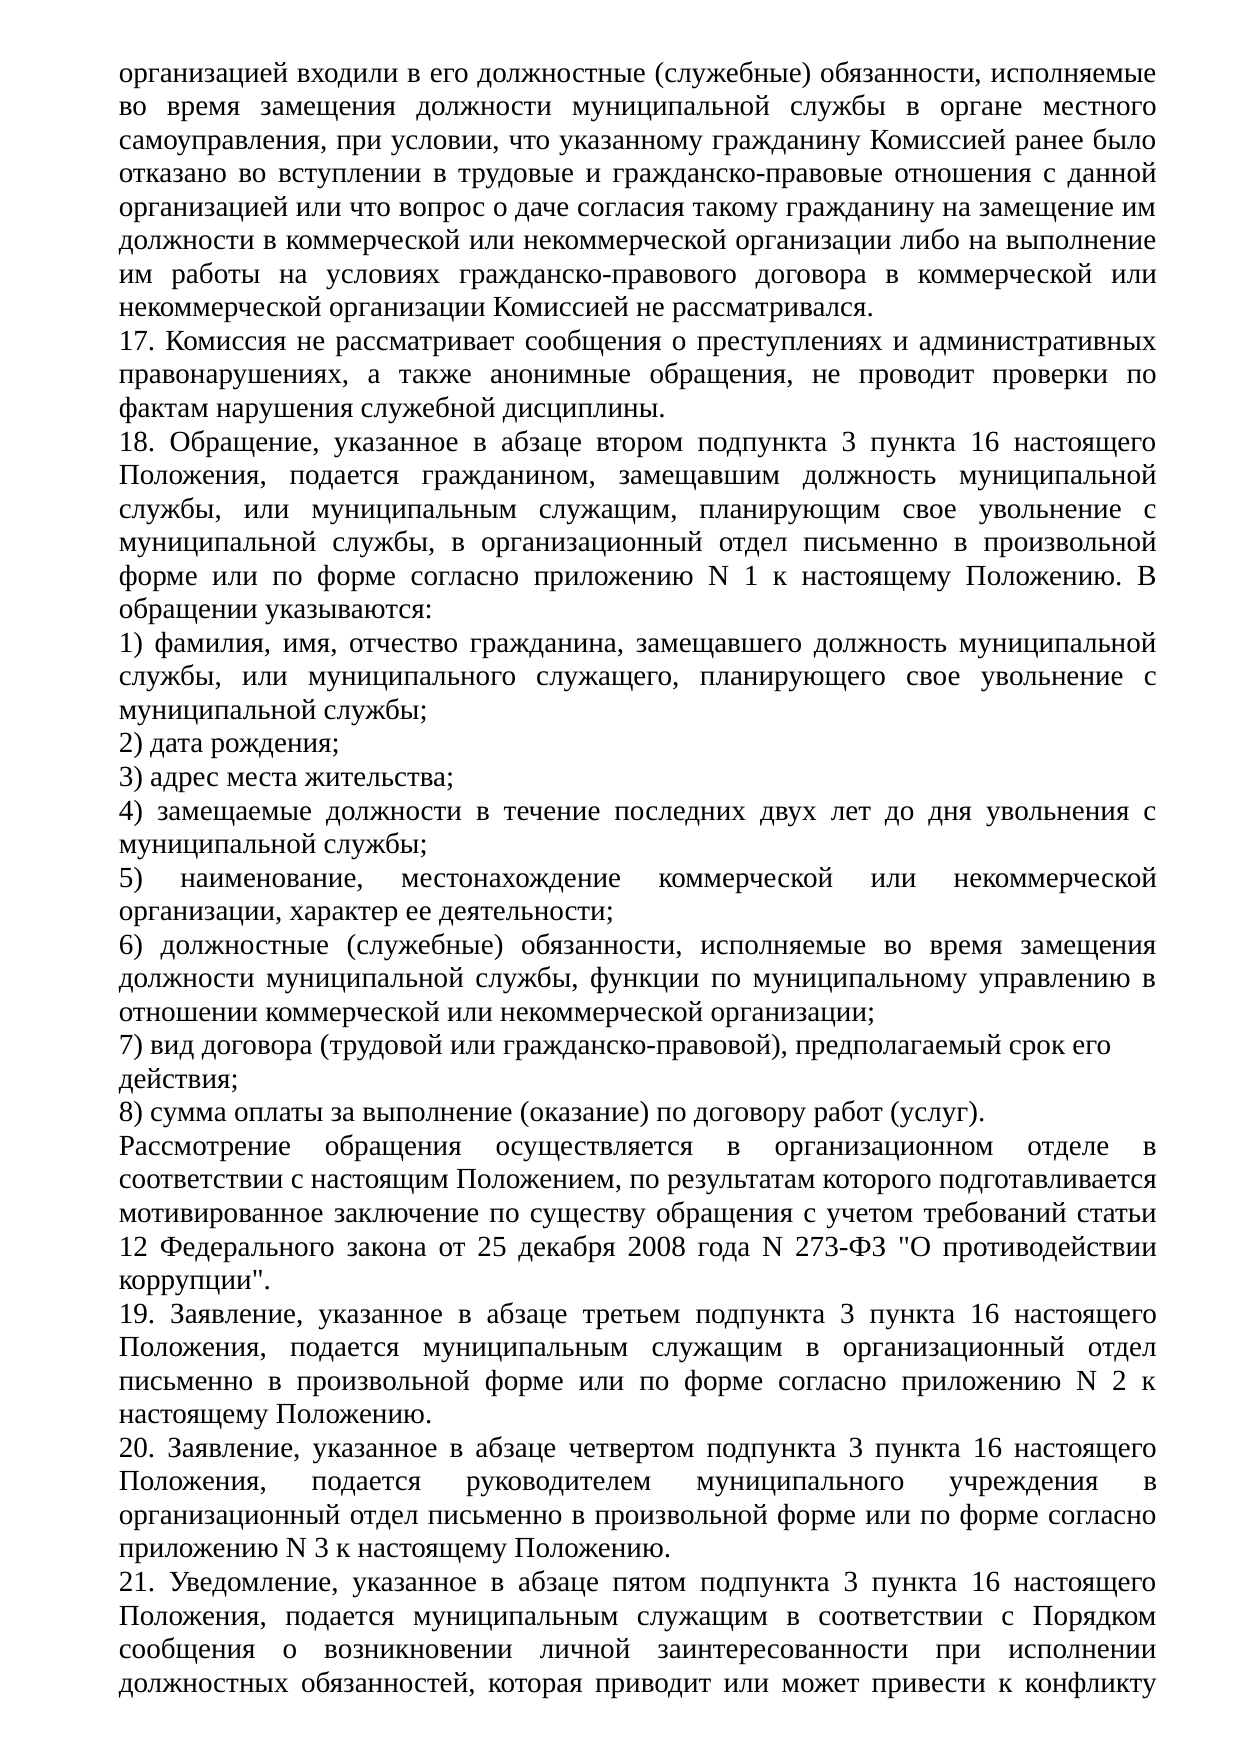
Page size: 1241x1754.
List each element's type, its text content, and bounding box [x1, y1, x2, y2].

text организацией входили в его должностные (служебные) обязанности, исполняемые во время замещения должности муниципальной службы в органе местного самоуправления, при условии, что указанному гражданину Комиссией ранее было отказано во вступлении в трудовые и гражданско-правовые отношения с данной организацией или что вопрос о даче согласия такому гражданину на замещение им должности в коммерческой или некоммерческой организации либо на выполнение им работы на условиях гражданско-правового договора в коммерческой или некоммерческой организации Комиссией не рассматривался. [118, 55, 1158, 323]
text 2) дата рождения; [118, 726, 1158, 759]
text 1) фамилия, имя, отчество гражданина, замещавшего должность муниципальной службы, или муниципального служащего, планирующего свое увольнение с муниципальной службы; [118, 625, 1158, 726]
text действия; [118, 1061, 1158, 1094]
text 19. Заявление, указанное в абзаце третьем подпункта 3 пункта 16 настоящего Положения, подается муниципальным служащим в организационный отдел письменно в произвольной форме или по форме согласно приложению N 2 к настоящему Положению. [118, 1296, 1158, 1430]
text 7) вид договора (трудовой или гражданско-правовой), предполагаемый срок его [118, 1027, 1158, 1061]
text 18. Обращение, указанное в абзаце втором подпункта 3 пункта 16 настоящего Положения, подается гражданином, замещавшим должность муниципальной службы, или муниципальным служащим, планирующим свое увольнение с муниципальной службы, в организационный отдел письменно в произвольной форме или по форме согласно приложению N 1 к настоящему Положению. В обращении указываются: [118, 424, 1158, 625]
text 3) адрес места жительства; [118, 759, 1158, 793]
text 20. Заявление, указанное в абзаце четвертом подпункта 3 пункта 16 настоящего Положения, подается руководителем муниципального учреждения в организационный отдел письменно в произвольной форме или по форме согласно приложению N 3 к настоящему Положению. [118, 1430, 1158, 1564]
text 6) должностные (служебные) обязанности, исполняемые во время замещения должности муниципальной службы, функции по муниципальному управлению в отношении коммерческой или некоммерческой организации; [118, 927, 1158, 1027]
text 21. Уведомление, указанное в абзаце пятом подпункта 3 пункта 16 настоящего Положения, подается муниципальным служащим в соответствии с Порядком сообщения о возникновении личной заинтересованности при исполнении должностных обязанностей, которая приводит или может привести к конфликту [118, 1564, 1158, 1698]
text 8) сумма оплаты за выполнение (оказание) по договору работ (услуг). [118, 1094, 1158, 1128]
text 17. Комиссия не рассматривает сообщения о преступлениях и административных правонарушениях, а также анонимные обращения, не проводит проверки по фактам нарушения служебной дисциплины. [118, 323, 1158, 424]
text Рассмотрение обращения осуществляется в организационном отделе в соответствии с настоящим Положением, по результатам которого подготавливается мотивированное заключение по существу обращения с учетом требований статьи 12 Федерального закона от 25 декабря 2008 года N 273-ФЗ "О противодействии коррупции". [118, 1128, 1158, 1296]
text 5) наименование, местонахождение коммерческой или некоммерческой организации, характер ее деятельности; [118, 860, 1158, 927]
text 4) замещаемые должности в течение последних двух лет до дня увольнения с муниципальной службы; [118, 793, 1158, 860]
